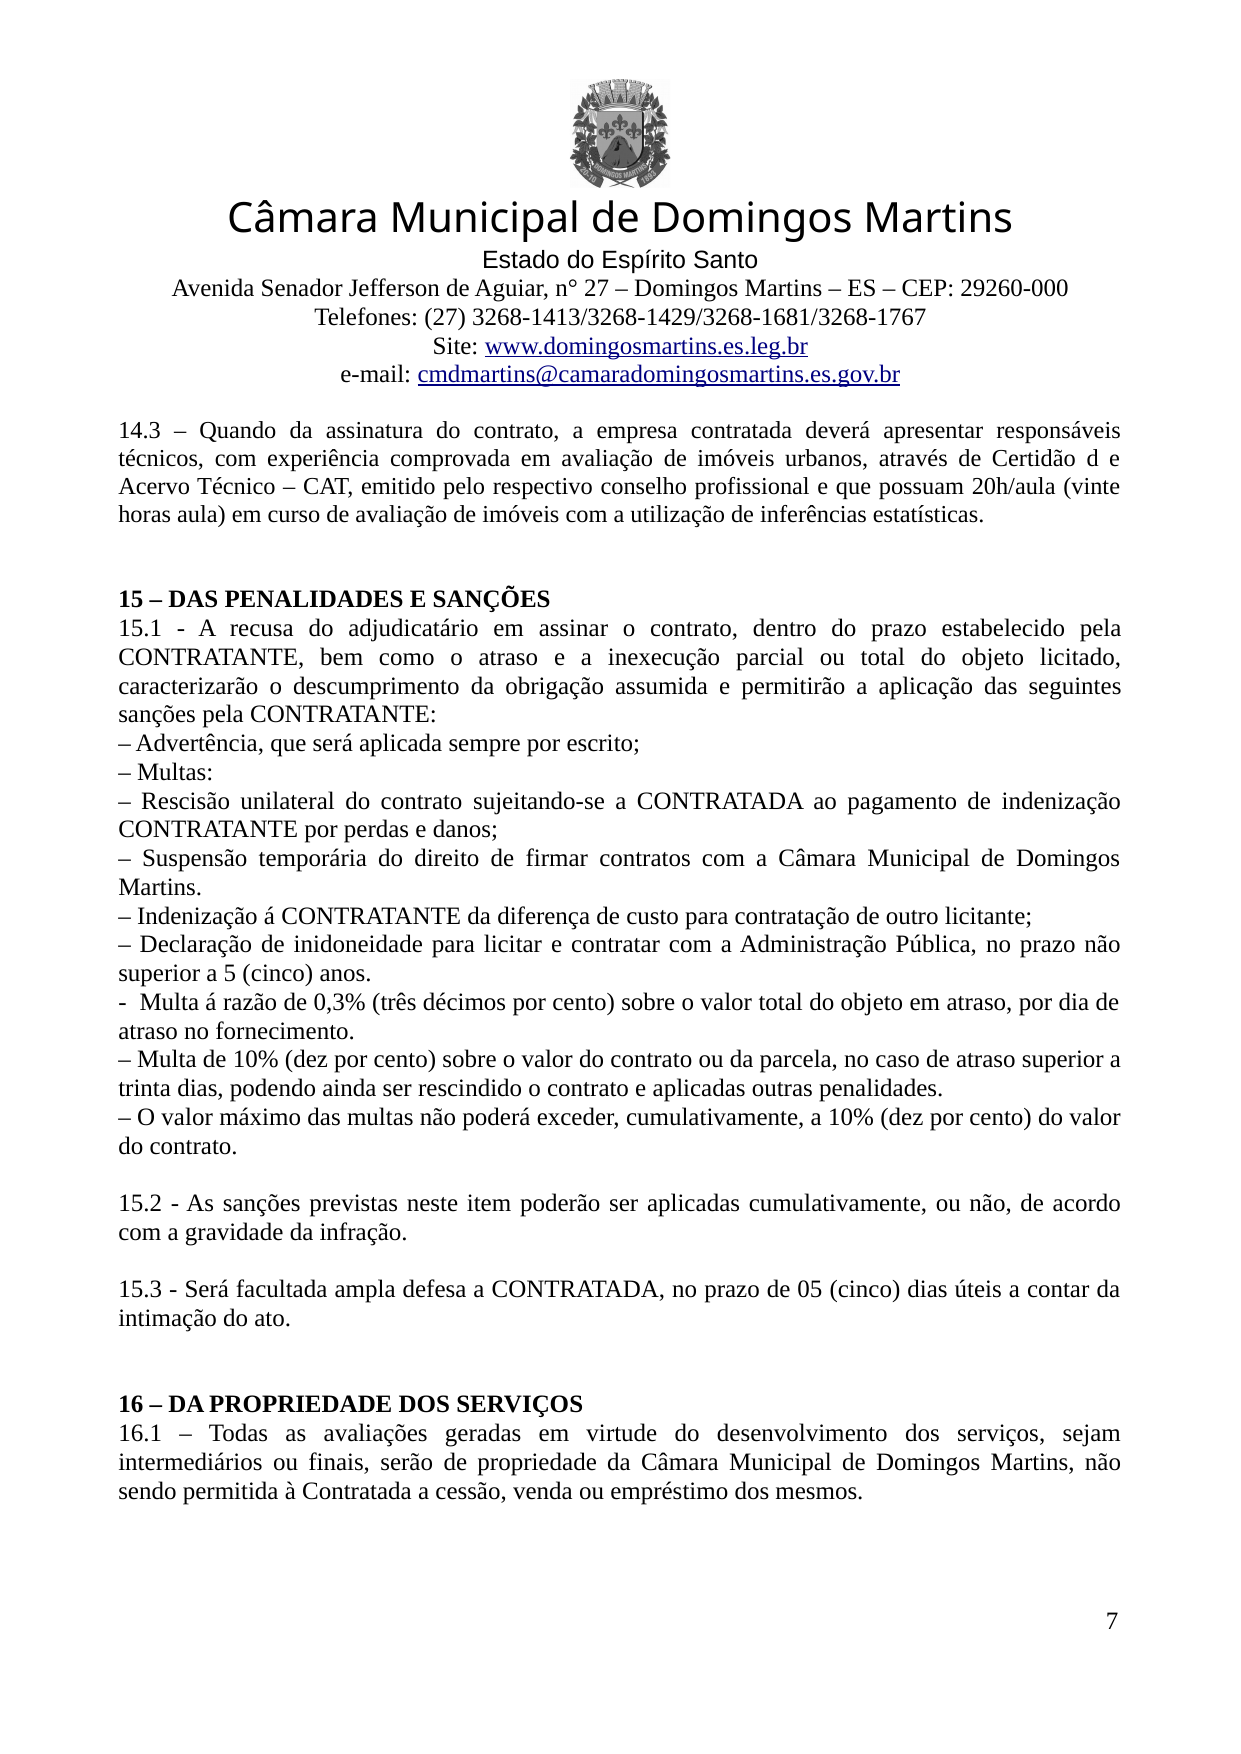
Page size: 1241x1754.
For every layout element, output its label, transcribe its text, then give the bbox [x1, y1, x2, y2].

text – Rescisão unilateral do contrato sujeitando-se a CONTRATADA ao pagamento de indenização CONTRATANTE por perdas e danos; [118, 786, 1122, 843]
text – O valor máximo das multas não poderá exceder, cumulativamente, a 10% (dez por cento) do valor do contrato. [118, 1102, 1122, 1159]
text – Suspensão temporária do direito de firmar contratos com a Câmara Municipal de Domingos Martins. [118, 843, 1122, 901]
text – Multas: [118, 757, 1122, 786]
text – Declaração de inidoneidade para licitar e contratar com a Administração Pública, no prazo não superior a 5 (cinco) anos. [118, 929, 1122, 987]
text 16.1 – Todas as avaliações geradas em virtude do desenvolvimento dos serviços, sejam intermediários ou finais, serão de propriedade da Câmara Municipal de Domingos Martins, não sendo permitida à Contratada a cessão, venda ou empréstimo dos mesmos. [118, 1418, 1122, 1504]
text 15.3 - Será facultada ampla defesa a CONTRATADA, no prazo de 05 (cinco) dias úteis a contar da intimação do ato. [118, 1274, 1122, 1332]
text – Advertência, que será aplicada sempre por escrito; [118, 728, 1122, 757]
text 14.3 – Quando da assinatura do contrato, a empresa contratada deverá apresentar responsáveis técnicos, com experiência comprovada em avaliação de imóveis urbanos, através de Certidão d e Acervo Técnico – CAT, emitido pelo respectivo conselho profissional e que possuam 20h/aula (vinte horas aula) em curso de avaliação de imóveis com a utilização de inferências estatísticas. [118, 416, 1122, 528]
text – Indenização á CONTRATANTE da diferença de custo para contratação de outro licitante; [118, 901, 1122, 929]
text 16 – DA PROPRIEDADE DOS SERVIÇOS [118, 1389, 1122, 1418]
text 15 – DAS PENALIDADES E SANÇÕES [118, 584, 1122, 613]
text – Multa de 10% (dez por cento) sobre o valor do contrato ou da parcela, no caso de atraso superior a trinta dias, podendo ainda ser rescindido o contrato e aplicadas outras penalidades. [118, 1044, 1122, 1102]
text 15.1 - A recusa do adjudicatário em assinar o contrato, dentro do prazo estabelecido pela CONTRATANTE, bem como o atraso e a inexecução parcial ou total do objeto licitado, caracterizarão o descumprimento da obrigação assumida e permitirão a aplicação das seguintes sanções pela CONTRATANTE: [118, 613, 1122, 728]
text 15.2 - As sanções previstas neste item poderão ser aplicadas cumulativamente, ou não, de acordo com a gravidade da infração. [118, 1188, 1122, 1246]
text - Multa á razão de 0,3% (três décimos por cento) sobre o valor total do objeto em atraso, por dia de atraso no fornecimento. [118, 987, 1122, 1044]
